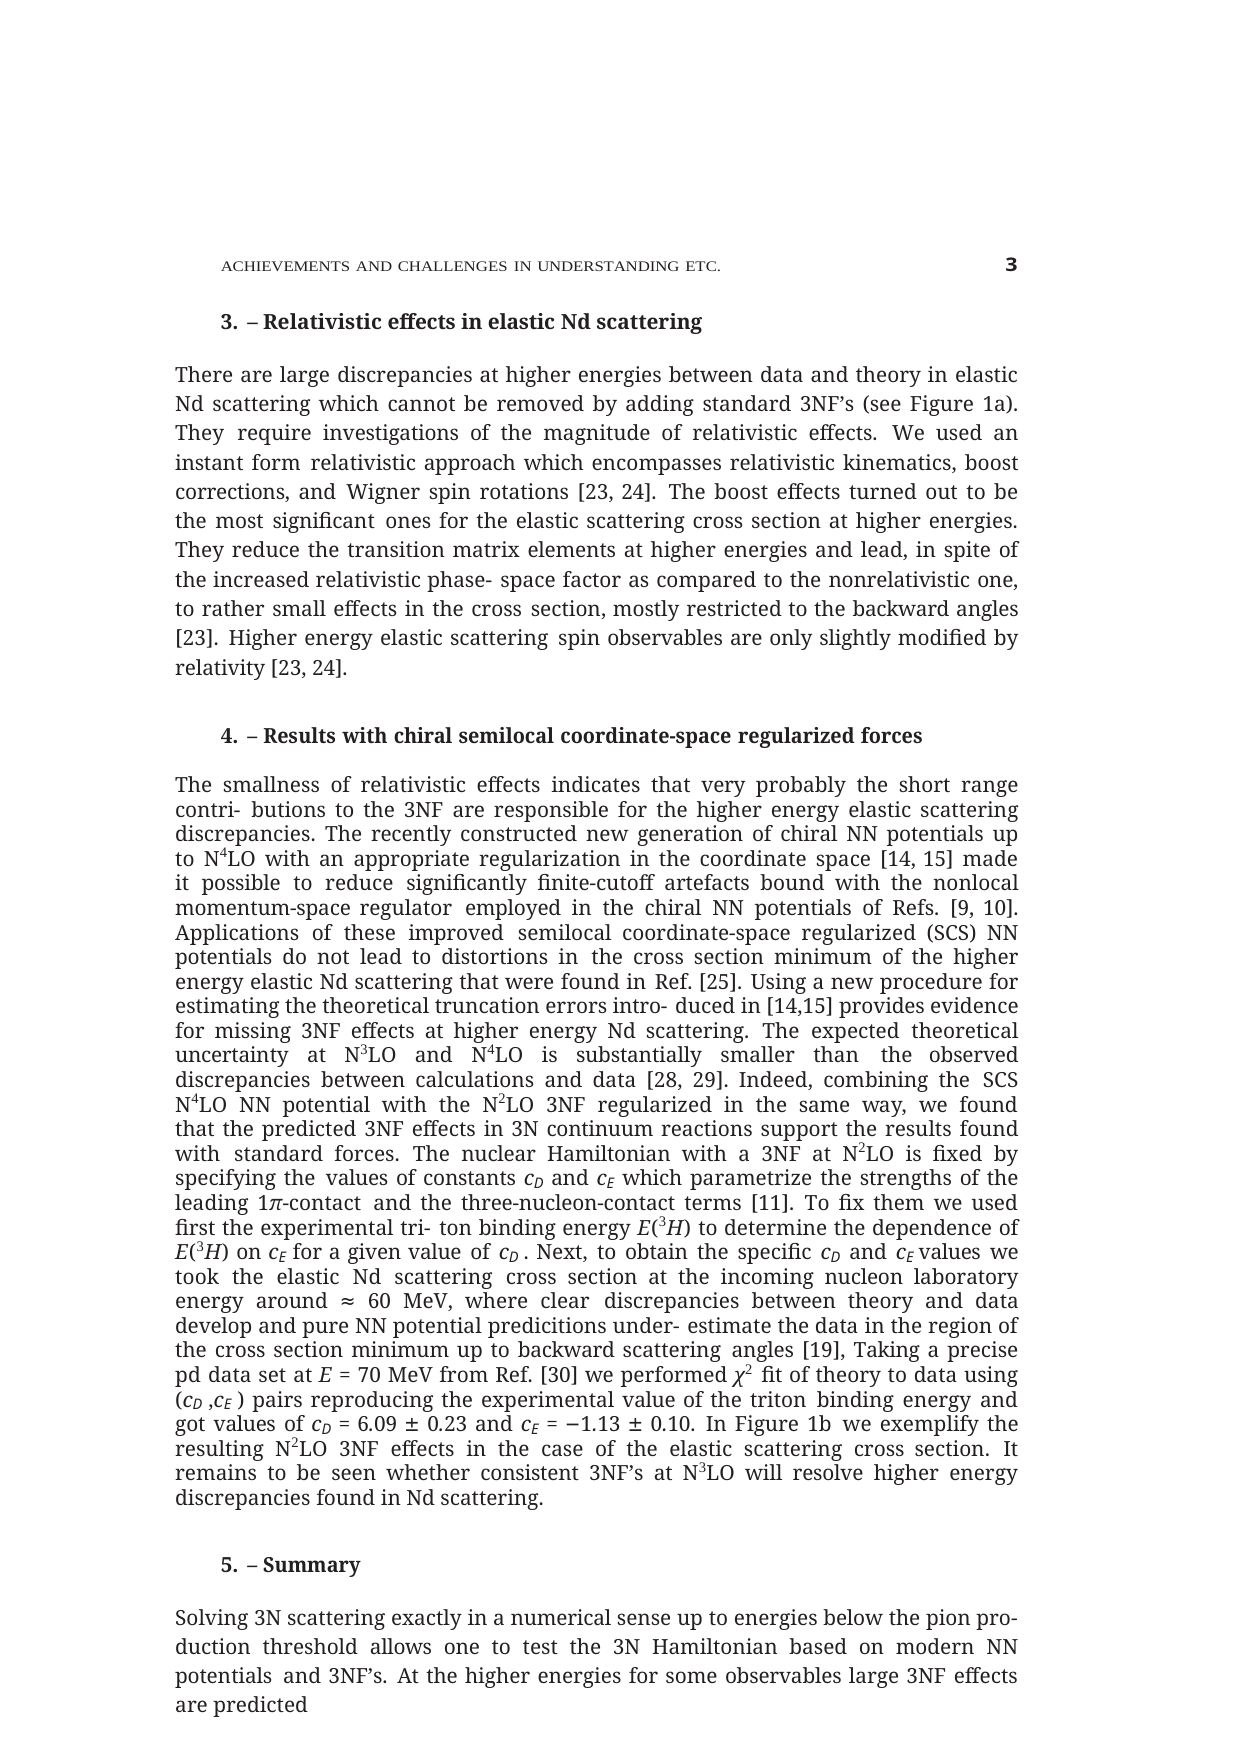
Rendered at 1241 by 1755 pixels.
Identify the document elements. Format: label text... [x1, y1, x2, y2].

list – Summary [221, 1550, 1066, 1578]
text There are large discrepancies at higher energies between data and theory in elastic Nd scattering which cannot be removed by adding standard 3NF’s (see Figure 1a). They require investigations of the magnitude of relativistic eﬀects. We used an instant form relativistic approach which encompasses relativistic kinematics, boost corrections, and Wigner spin rotations [23, 24]. The boost eﬀects turned out to be the most signiﬁcant ones for the elastic scattering cross section at higher energies. They reduce the transition matrix elements at higher energies and lead, in spite of the increased relativistic phase- space factor as compared to the nonrelativistic one, to rather small eﬀects in the cross section, mostly restricted to the backward angles [23]. Higher energy elastic scattering spin observables are only slightly modiﬁed by relativity [23, 24]. [175, 360, 1018, 681]
text Solving 3N scattering exactly in a numerical sense up to energies below the pion pro- duction threshold allows one to test the 3N Hamiltonian based on modern NN potentials and 3NF’s. At the higher energies for some observables large 3NF eﬀects are predicted [175, 1603, 1018, 1719]
list – Relativistic eﬀects in elastic Nd scattering [221, 307, 1066, 336]
list – Results with chiral semilocal coordinate-space regularized forces [221, 721, 1066, 749]
text The smallness of relativistic eﬀects indicates that very probably the short range contri- butions to the 3NF are responsible for the higher energy elastic scattering discrepancies. The recently constructed new generation of chiral NN potentials up to N4LO with an appropriate regularization in the coordinate space [14, 15] made it possible to reduce signiﬁcantly ﬁnite-cutoﬀ artefacts bound with the nonlocal momentum-space regulator employed in the chiral NN potentials of Refs. [9, 10]. Applications of these improved semilocal coordinate-space regularized (SCS) NN potentials do not lead to distortions in the cross section minimum of the higher energy elastic Nd scattering that were found in Ref. [25]. Using a new procedure for estimating the theoretical truncation errors intro- duced in [14,15] provides evidence for missing 3NF eﬀects at higher energy Nd scattering. The expected theoretical uncertainty at N3LO and N4LO is substantially smaller than the observed discrepancies between calculations and data [28, 29]. Indeed, combining the SCS N4LO NN potential with the N2LO 3NF regularized in the same way, we found that the predicted 3NF eﬀects in 3N continuum reactions support the results found with standard forces. The nuclear Hamiltonian with a 3NF at N2LO is ﬁxed by specifying the values of constants cD and cE which parametrize the strengths of the leading 1π-contact and the three-nucleon-contact terms [11]. To ﬁx them we used ﬁrst the experimental tri- ton binding energy E(3H) to determine the dependence of E(3H) on cE for a given value of cD . Next, to obtain the speciﬁc cD and cE values we took the elastic Nd scattering cross section at the incoming nucleon laboratory energy around ≈ 60 MeV, where clear discrepancies between theory and data develop and pure NN potential predicitions under- estimate the data in the region of the cross section minimum up to backward scattering angles [19], Taking a precise pd data set at E = 70 MeV from Ref. [30] we performed χ2 ﬁt of theory to data using (cD ,cE ) pairs reproducing the experimental value of the triton binding energy and got values of cD = 6.09 ± 0.23 and cE = −1.13 ± 0.10. In Figure 1b we exemplify the resulting N2LO 3NF eﬀects in the case of the elastic scattering cross section. It remains to be seen whether consistent 3NF’s at N3LO will resolve higher energy discrepancies found in Nd scattering. [175, 773, 1019, 1510]
text ACHIEVEMENTS AND CHALLENGES IN UNDERSTANDING ETC. 3 [221, 251, 1066, 277]
